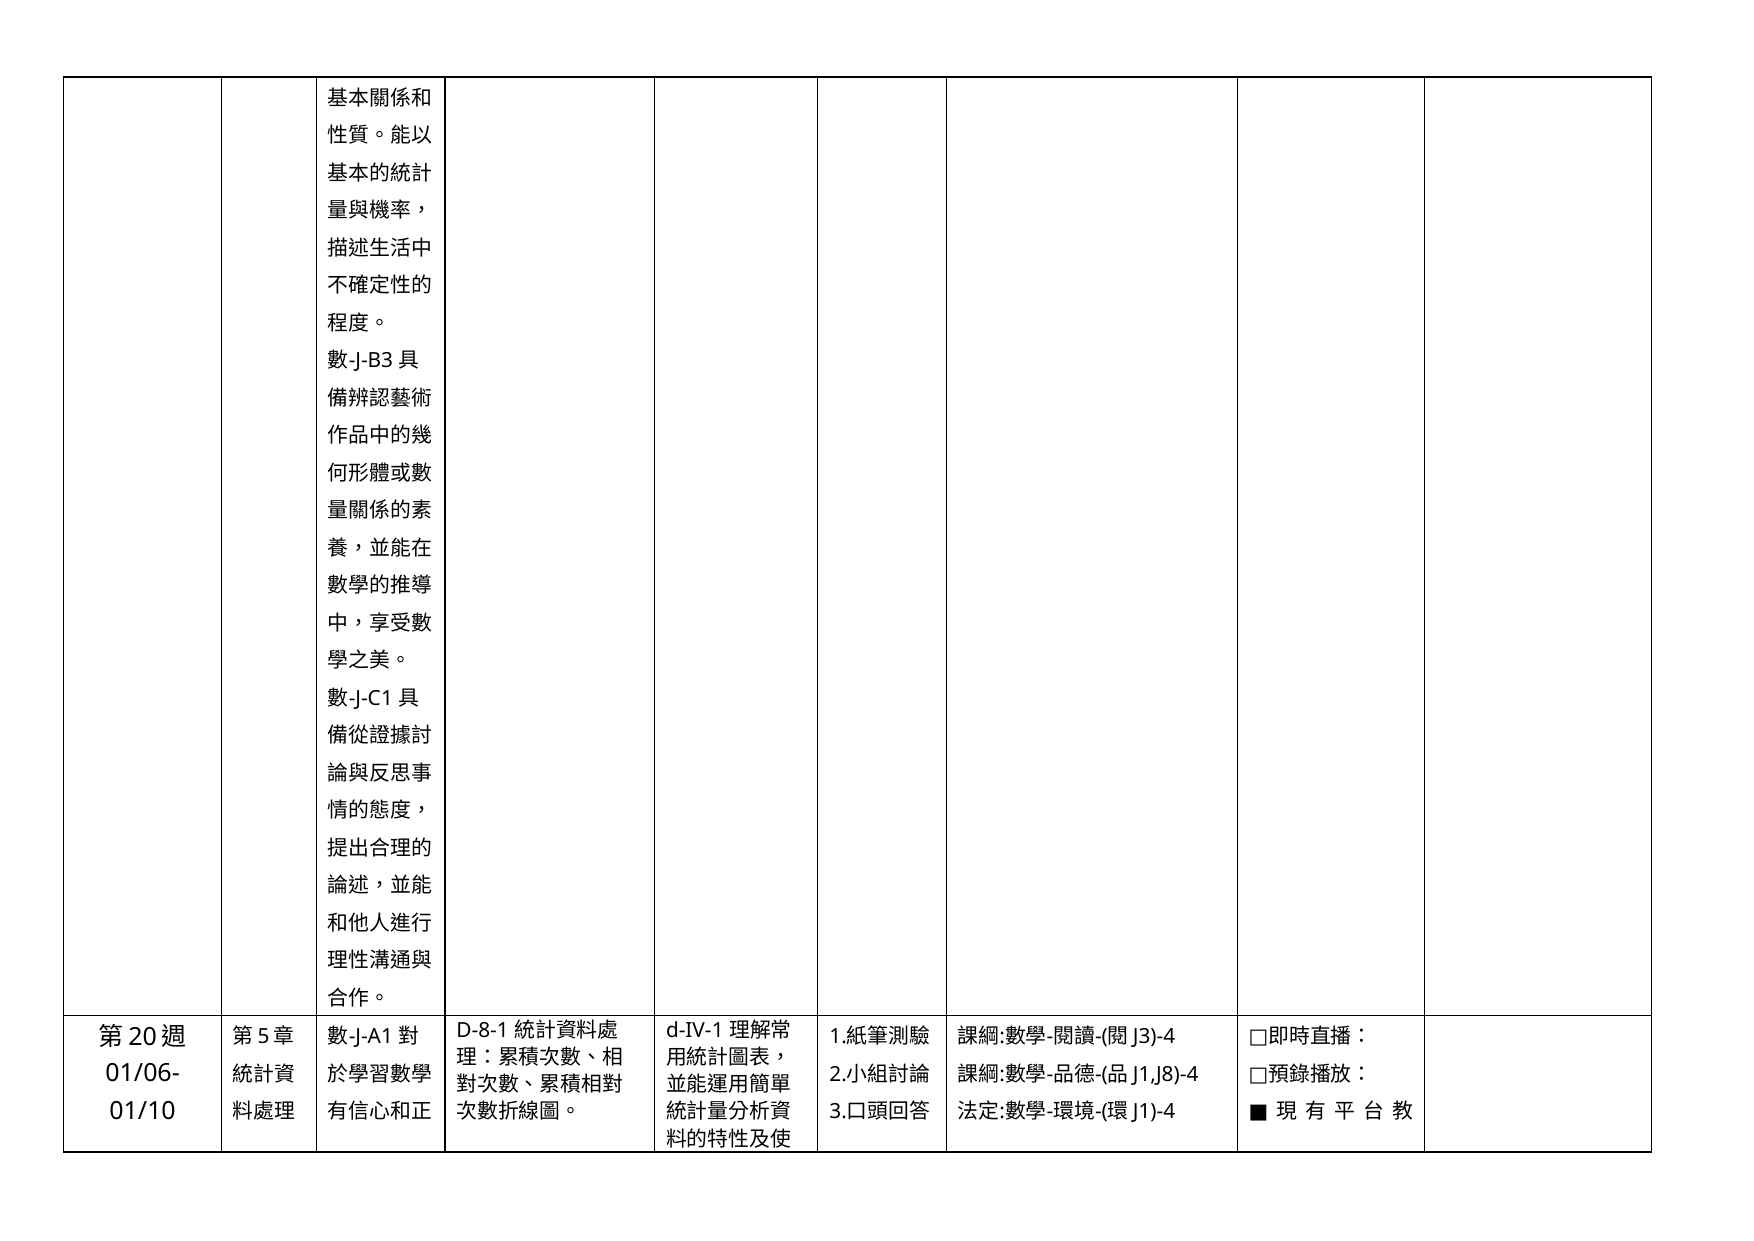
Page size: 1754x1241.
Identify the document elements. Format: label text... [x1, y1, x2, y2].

table_cell 第5章 統計資料處理 [222, 1016, 316, 1151]
table_cell 基本關係和性質。能以基本的統計量與機率，描述生活中不確定性的程度。 數-J-B3 具備辨認藝術作品中的幾何形體或數量關係的素養，並能在數學的推導中，享受數學之美。 數-J-C1 具備從證據討論與反思事情的態度，提出合理的論述，並能和他人進行理性溝通與合作。 [317, 78, 444, 1015]
table_cell [446, 78, 654, 1015]
table_cell D-8-1 統計資料處理：累積次數、相對次數、累積相對次數折線圖。 [446, 1016, 654, 1151]
table_cell [1425, 1016, 1651, 1151]
table_cell [655, 78, 817, 1015]
table_cell d-IV-1 理解常用統計圖表，並能運用簡單統計量分析資料的特性及使 [655, 1016, 817, 1151]
table_cell 1.紙筆測驗 2.小組討論 3.口頭回答 [818, 1016, 946, 1151]
table_cell [64, 78, 221, 1015]
table_cell [1238, 78, 1424, 1015]
table_cell [222, 78, 316, 1015]
table_cell 第20週 01/06-01/10 [64, 1016, 221, 1151]
table_cell □即時直播： □預錄播放： ■現有平台教 [1238, 1016, 1424, 1151]
table_cell [947, 78, 1237, 1015]
table_cell 數-J-A1 對於學習數學有信心和正 [317, 1016, 444, 1151]
table_cell [818, 78, 946, 1015]
table_cell 課綱:數學-閱讀-(閱J3)-4 課綱:數學-品德-(品J1,J8)-4 法定:數學-環境-(環J1)-4 [947, 1016, 1237, 1151]
table_cell [1425, 78, 1651, 1015]
